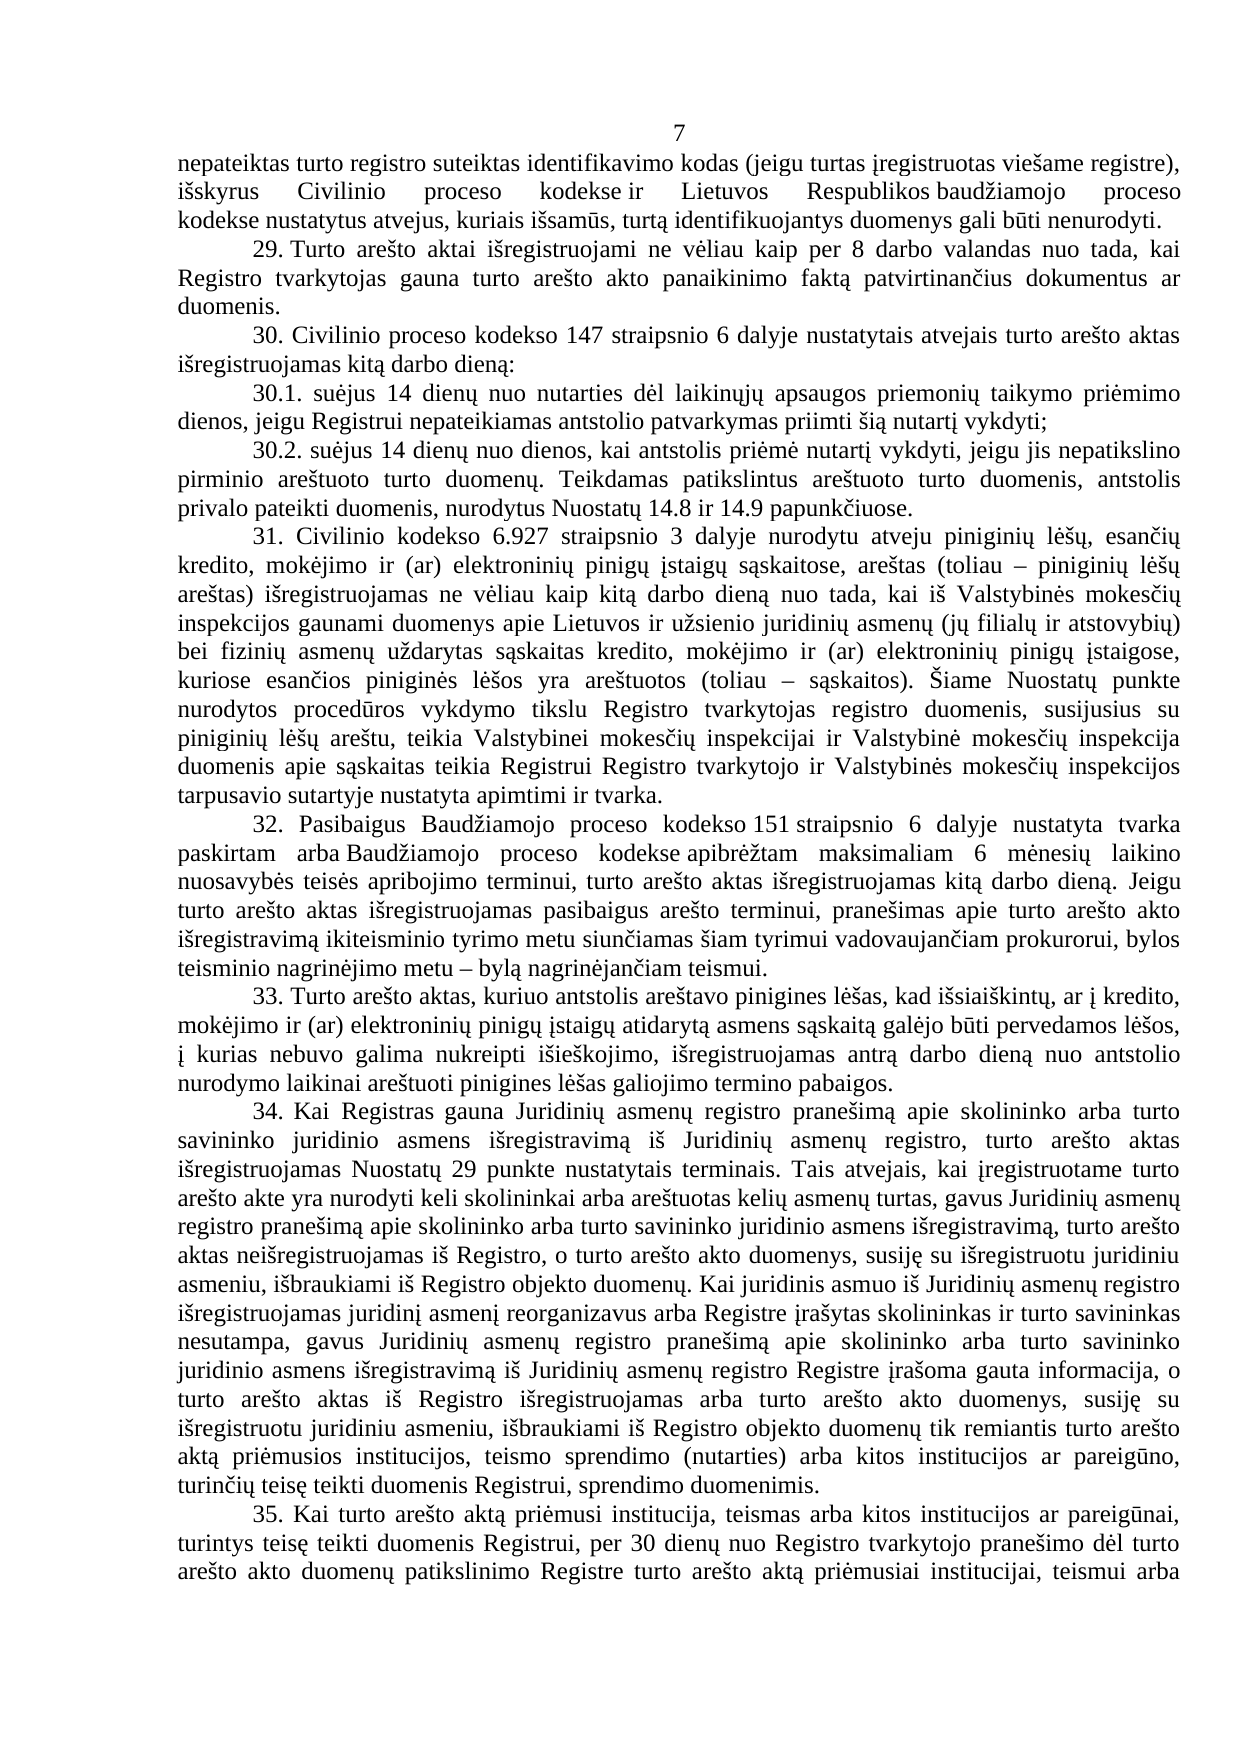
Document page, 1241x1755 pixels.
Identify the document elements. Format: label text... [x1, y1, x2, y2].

text 30.1. suėjus 14 dienų nuo nutarties dėl laikinųjų apsaugos priemonių taikymo priėmimo dienos, jeigu Registrui nepateikiamas antstolio patvarkymas priimti šią nutartį vykdyti; [177, 378, 1181, 435]
text 34. Kai Registras gauna Juridinių asmenų registro pranešimą apie skolininko arba turto savininko juridinio asmens išregistravimą iš Juridinių asmenų registro, turto arešto aktas išregistruojamas Nuostatų 29 punkte nustatytais terminais. Tais atvejais, kai įregistruotame turto arešto akte yra nurodyti keli skolininkai arba areštuotas kelių asmenų turtas, gavus Juridinių asmenų registro pranešimą apie skolininko arba turto savininko juridinio asmens išregistravimą, turto arešto aktas neišregistruojamas iš Registro, o turto arešto akto duomenys, susiję su išregistruotu juridiniu asmeniu, išbraukiami iš Registro objekto duomenų. Kai juridinis asmuo iš Juridinių asmenų registro išregistruojamas juridinį asmenį reorganizavus arba Registre įrašytas skolininkas ir turto savininkas nesutampa, gavus Juridinių asmenų registro pranešimą apie skolininko arba turto savininko juridinio asmens išregistravimą iš Juridinių asmenų registro Registre įrašoma gauta informacija, o turto arešto aktas iš Registro išregistruojamas arba turto arešto akto duomenys, susiję su išregistruotu juridiniu asmeniu, išbraukiami iš Registro objekto duomenų tik remiantis turto arešto aktą priėmusios institucijos, teismo sprendimo (nutarties) arba kitos institucijos ar pareigūno, turinčių teisę teikti duomenis Registrui, sprendimo duomenimis. [177, 1096, 1181, 1499]
text 30.2. suėjus 14 dienų nuo dienos, kai antstolis priėmė nutartį vykdyti, jeigu jis nepatikslino pirminio areštuoto turto duomenų. Teikdamas patikslintus areštuoto turto duomenis, antstolis privalo pateikti duomenis, nurodytus Nuostatų 14.8 ir 14.9 papunkčiuose. [177, 435, 1181, 521]
text 31. Civilinio kodekso 6.927 straipsnio 3 dalyje nurodytu atveju piniginių lėšų, esančių kredito, mokėjimo ir (ar) elektroninių pinigų įstaigų sąskaitose, areštas (toliau – piniginių lėšų areštas) išregistruojamas ne vėliau kaip kitą darbo dieną nuo tada, kai iš Valstybinės mokesčių inspekcijos gaunami duomenys apie Lietuvos ir užsienio juridinių asmenų (jų filialų ir atstovybių) bei fizinių asmenų uždarytas sąskaitas kredito, mokėjimo ir (ar) elektroninių pinigų įstaigose, kuriose esančios piniginės lėšos yra areštuotos (toliau – sąskaitos). Šiame Nuostatų punkte nurodytos procedūros vykdymo tikslu Registro tvarkytojas registro duomenis, susijusius su piniginių lėšų areštu, teikia Valstybinei mokesčių inspekcijai ir Valstybinė mokesčių inspekcija duomenis apie sąskaitas teikia Registrui Registro tvarkytojo ir Valstybinės mokesčių inspekcijos tarpusavio sutartyje nustatyta apimtimi ir tvarka. [177, 521, 1181, 809]
text 35. Kai turto arešto aktą priėmusi institucija, teismas arba kitos institucijos ar pareigūnai, turintys teisę teikti duomenis Registrui, per 30 dienų nuo Registro tvarkytojo pranešimo dėl turto arešto akto duomenų patikslinimo Registre turto arešto aktą priėmusiai institucijai, teismui arba [177, 1499, 1181, 1585]
text 32. Pasibaigus Baudžiamojo proceso kodekso 151 straipsnio 6 dalyje nustatyta tvarka paskirtam arba Baudžiamojo proceso kodekse apibrėžtam maksimaliam 6 mėnesių laikino nuosavybės teisės apribojimo terminui, turto arešto aktas išregistruojamas kitą darbo dieną. Jeigu turto arešto aktas išregistruojamas pasibaigus arešto terminui, pranešimas apie turto arešto akto išregistravimą ikiteisminio tyrimo metu siunčiamas šiam tyrimui vadovaujančiam prokurorui, bylos teisminio nagrinėjimo metu – bylą nagrinėjančiam teismui. [177, 809, 1181, 981]
text 33. Turto arešto aktas, kuriuo antstolis areštavo pinigines lėšas, kad išsiaiškintų, ar į kredito, mokėjimo ir (ar) elektroninių pinigų įstaigų atidarytą asmens sąskaitą galėjo būti pervedamos lėšos, į kurias nebuvo galima nukreipti išieškojimo, išregistruojamas antrą darbo dieną nuo antstolio nurodymo laikinai areštuoti pinigines lėšas galiojimo termino pabaigos. [177, 981, 1181, 1096]
text 30. Civilinio proceso kodekso 147 straipsnio 6 dalyje nustatytais atvejais turto arešto aktas išregistruojamas kitą darbo dieną: [177, 320, 1181, 378]
text nepateiktas turto registro suteiktas identifikavimo kodas (jeigu turtas įregistruotas viešame registre), išskyrus Civilinio proceso kodekse ir Lietuvos Respublikos baudžiamojo proceso kodekse nustatytus atvejus, kuriais išsamūs, turtą identifikuojantys duomenys gali būti nenurodyti. [177, 148, 1181, 234]
text 29. Turto arešto aktai išregistruojami ne vėliau kaip per 8 darbo valandas nuo tada, kai Registro tvarkytojas gauna turto arešto akto panaikinimo faktą patvirtinančius dokumentus ar duomenis. [177, 234, 1181, 320]
